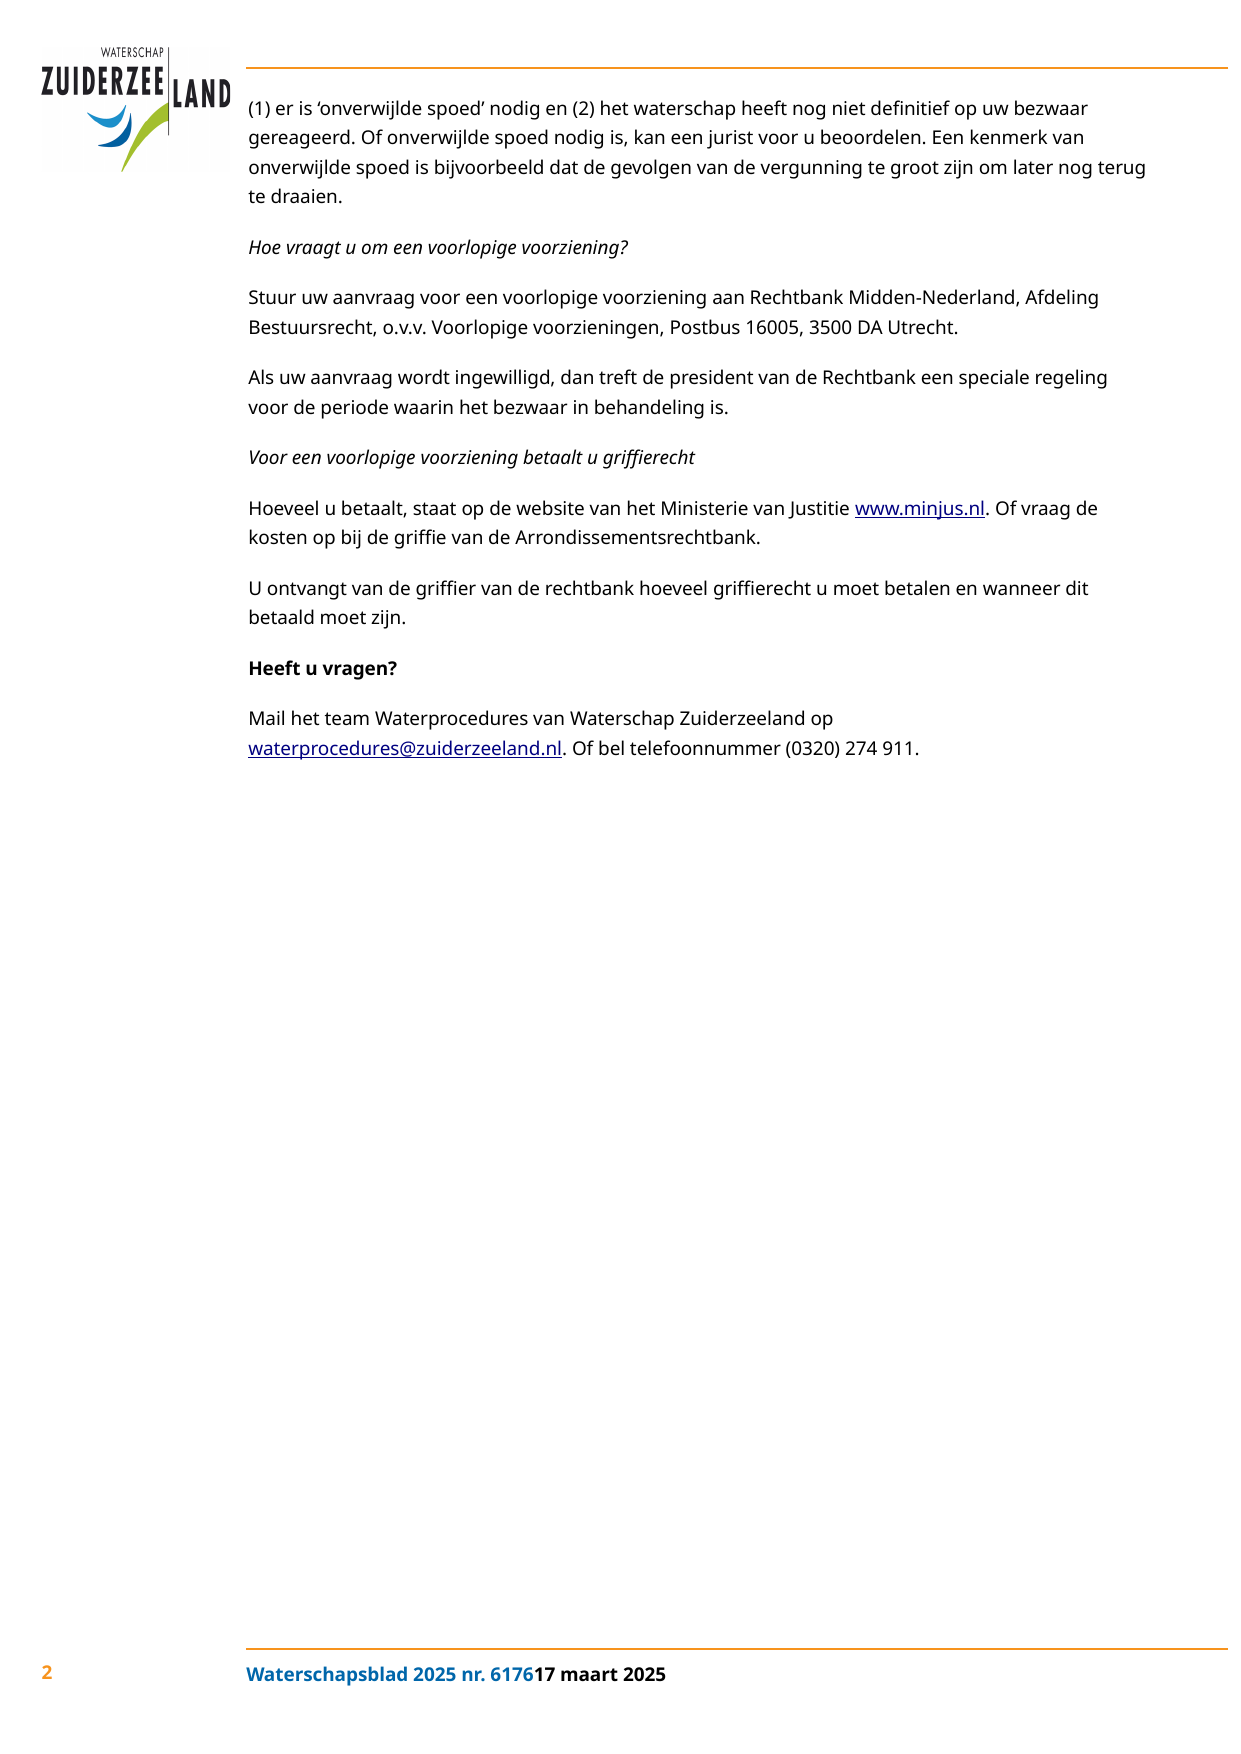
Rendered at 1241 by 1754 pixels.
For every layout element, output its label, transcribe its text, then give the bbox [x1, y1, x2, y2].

text Hoeveel u betaalt, staat op de website van het Ministerie van Justitie www.minjus.nl. Of vraag de kosten op bij de griffie van de Arrondissementsrechtbank. [248, 495, 1152, 550]
text Heeft u vragen? [248, 655, 1152, 681]
text (1) er is ‘onverwijlde spoed’ nodig en (2) het waterschap heeft nog niet definitief op uw bezwaar gereageerd. Of onverwijlde spoed nodig is, kan een jurist voor u beoordelen. Een kenmerk van onverwijlde spoed is bijvoorbeeld dat de gevolgen van de vergunning te groot zijn om later nog terug te draaien. [248, 95, 1152, 209]
text Stuur uw aanvraag voor een voorlopige voorziening aan Rechtbank Midden-Nederland, Afdeling Bestuursrecht, o.v.v. Voorlopige voorzieningen, Postbus 16005, 3500 DA Utrecht. [248, 284, 1152, 340]
text Hoe vraagt u om een voorlopige voorziening? [248, 234, 1152, 260]
picture [41, 47, 231, 172]
text Als uw aanvraag wordt ingewilligd, dan treft de president van de Rechtbank een speciale regeling voor de periode waarin het bezwaar in behandeling is. [248, 364, 1152, 420]
text Voor een voorlopige voorziening betaalt u griffierecht [248, 444, 1152, 470]
text U ontvangt van de griffier van de rechtbank hoeveel griffierecht u moet betalen en wanneer dit betaald moet zijn. [248, 575, 1152, 630]
text Mail het team Waterprocedures van Waterschap Zuiderzeeland op waterprocedures@zuiderzeeland.nl. Of bel telefoonnummer (0320) 274 911. [248, 705, 1152, 761]
